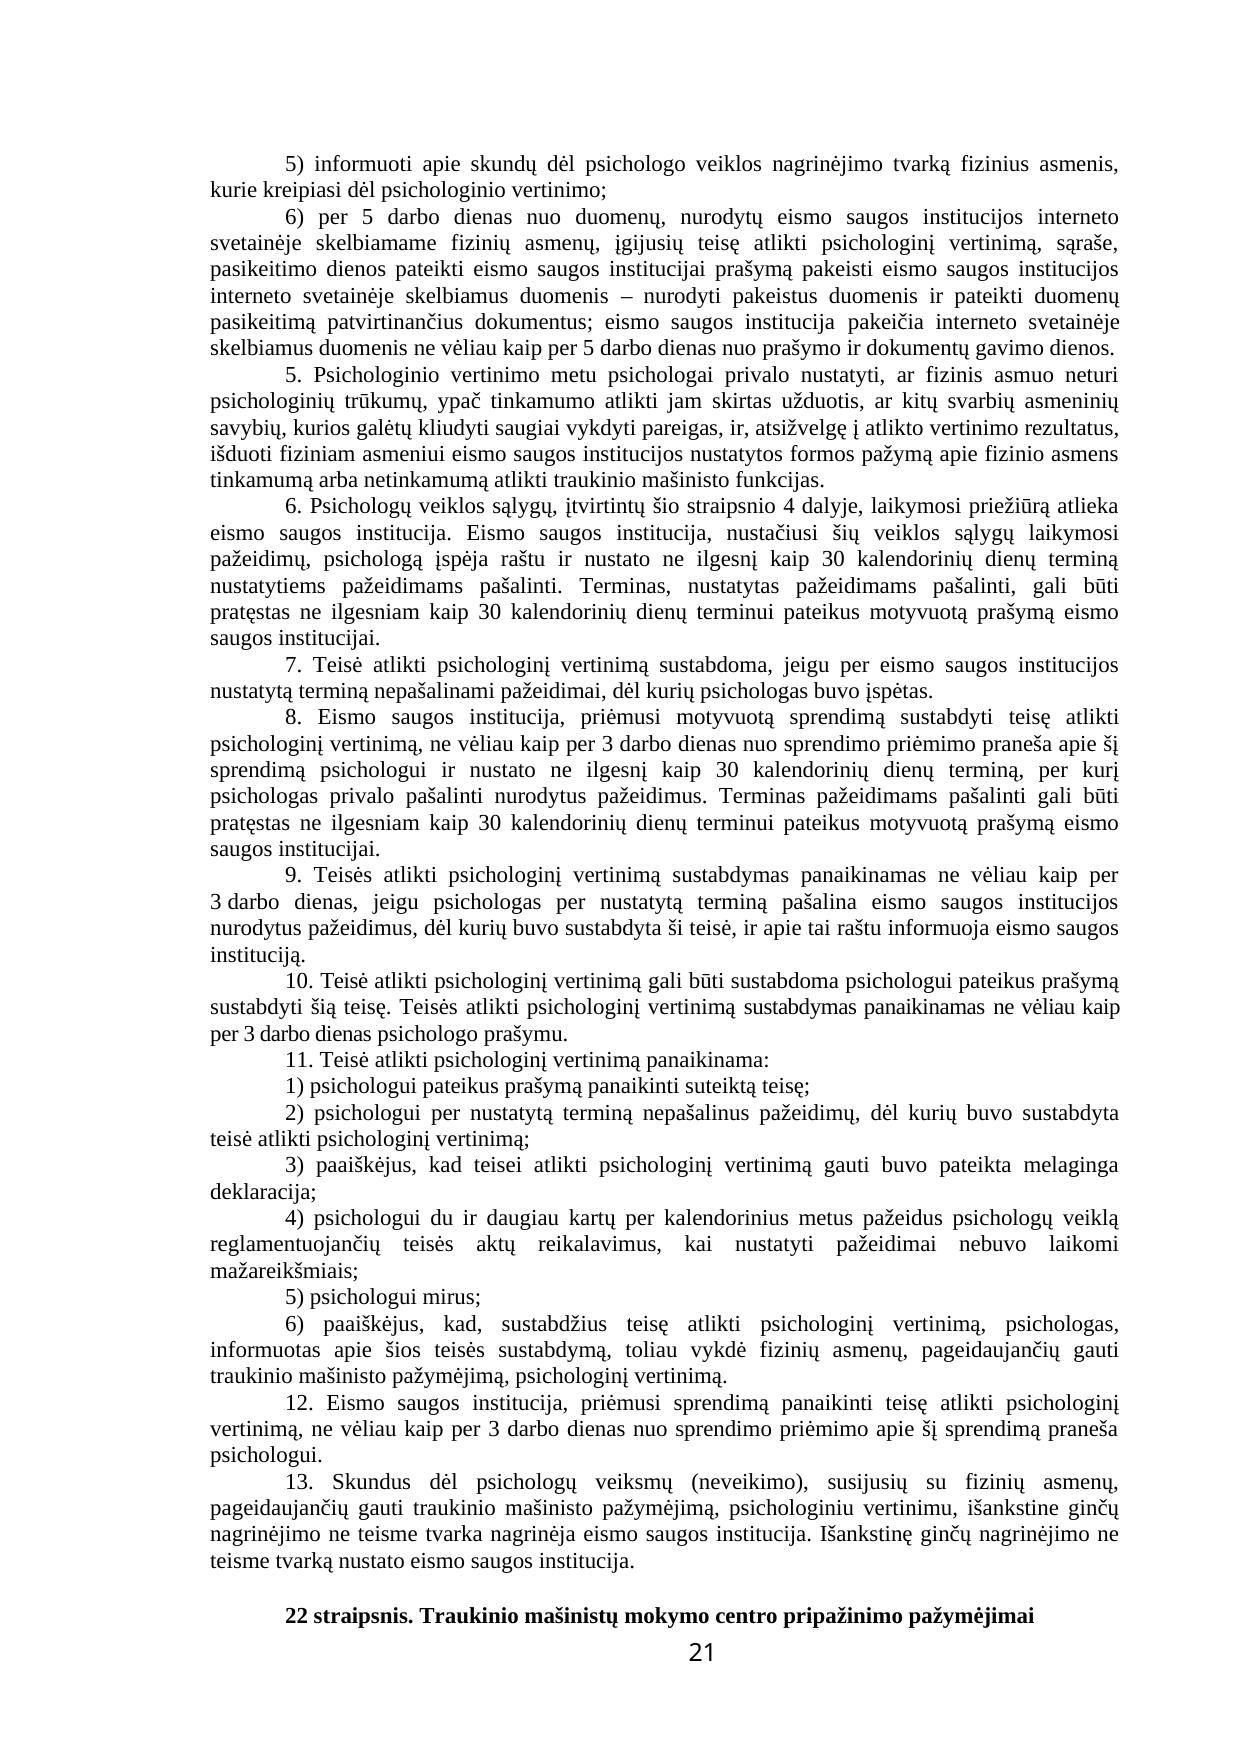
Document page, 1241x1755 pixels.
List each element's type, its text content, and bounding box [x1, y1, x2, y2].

text 5) informuoti apie skundų dėl psichologo veiklos nagrinėjimo tvarką fizinius asmenis, kurie kreipiasi dėl psichologinio vertinimo; [210, 150, 1120, 203]
text 2) psichologui per nustatytą terminą nepašalinus pažeidimų, dėl kurių buvo sustabdyta teisė atlikti psichologinį vertinimą; [210, 1099, 1120, 1151]
text 1) psichologui pateikus prašymą panaikinti suteiktą teisę; [210, 1072, 1120, 1099]
text 8. Eismo saugos institucija, priėmusi motyvuotą sprendimą sustabdyti teisę atlikti psichologinį vertinimą, ne vėliau kaip per 3 darbo dienas nuo sprendimo priėmimo praneša apie šį sprendimą psichologui ir nustato ne ilgesnį kaip 30 kalendorinių dienų terminą, per kurį psichologas privalo pašalinti nurodytus pažeidimus. Terminas pažeidimams pašalinti gali būti pratęstas ne ilgesniam kaip 30 kalendorinių dienų terminui pateikus motyvuotą prašymą eismo saugos institucijai. [210, 703, 1120, 862]
text 11. Teisė atlikti psichologinį vertinimą panaikinama: [210, 1046, 1120, 1072]
text 6) paaiškėjus, kad, sustabdžius teisę atlikti psichologinį vertinimą, psichologas, informuotas apie šios teisės sustabdymą, toliau vykdė fizinių asmenų, pageidaujančių gauti traukinio mašinisto pažymėjimą, psichologinį vertinimą. [210, 1309, 1120, 1389]
text 9. Teisės atlikti psichologinį vertinimą sustabdymas panaikinamas ne vėliau kaip per 3 darbo dienas, jeigu psichologas per nustatytą terminą pašalina eismo saugos institucijos nurodytus pažeidimus, dėl kurių buvo sustabdyta ši teisė, ir apie tai raštu informuoja eismo saugos instituciją. [210, 862, 1120, 967]
text 7. Teisė atlikti psichologinį vertinimą sustabdoma, jeigu per eismo saugos institucijos nustatytą terminą nepašalinami pažeidimai, dėl kurių psichologas buvo įspėtas. [210, 651, 1120, 703]
text 4) psichologui du ir daugiau kartų per kalendorinius metus pažeidus psichologų veiklą reglamentuojančių teisės aktų reikalavimus, kai nustatyti pažeidimai nebuvo laikomi mažareikšmiais; [210, 1204, 1120, 1283]
text 5) psichologui mirus; [210, 1283, 1120, 1309]
text 13. Skundus dėl psichologų veiksmų (neveikimo), susijusių su fizinių asmenų, pageidaujančių gauti traukinio mašinisto pažymėjimą, psichologiniu vertinimu, išankstine ginčų nagrinėjimo ne teisme tvarka nagrinėja eismo saugos institucija. Išankstinę ginčų nagrinėjimo ne teisme tvarką nustato eismo saugos institucija. [210, 1468, 1120, 1573]
text 22 straipsnis. Traukinio mašinistų mokymo centro pripažinimo pažymėjimai [210, 1602, 1120, 1628]
text 6) per 5 darbo dienas nuo duomenų, nurodytų eismo saugos institucijos interneto svetainėje skelbiamame fizinių asmenų, įgijusių teisę atlikti psichologinį vertinimą, sąraše, pasikeitimo dienos pateikti eismo saugos institucijai prašymą pakeisti eismo saugos institucijos interneto svetainėje skelbiamus duomenis – nurodyti pakeistus duomenis ir pateikti duomenų pasikeitimą patvirtinančius dokumentus; eismo saugos institucija pakeičia interneto svetainėje skelbiamus duomenis ne vėliau kaip per 5 darbo dienas nuo prašymo ir dokumentų gavimo dienos. [210, 203, 1120, 361]
text 5. Psichologinio vertinimo metu psichologai privalo nustatyti, ar fizinis asmuo neturi psichologinių trūkumų, ypač tinkamumo atlikti jam skirtas užduotis, ar kitų svarbių asmeninių savybių, kurios galėtų kliudyti saugiai vykdyti pareigas, ir, atsižvelgę į atlikto vertinimo rezultatus, išduoti fiziniam asmeniui eismo saugos institucijos nustatytos formos pažymą apie fizinio asmens tinkamumą arba netinkamumą atlikti traukinio mašinisto funkcijas. [210, 361, 1120, 493]
text 6. Psichologų veiklos sąlygų, įtvirtintų šio straipsnio 4 dalyje, laikymosi priežiūrą atlieka eismo saugos institucija. Eismo saugos institucija, nustačiusi šių veiklos sąlygų laikymosi pažeidimų, psichologą įspėja raštu ir nustato ne ilgesnį kaip 30 kalendorinių dienų terminą nustatytiems pažeidimams pašalinti. Terminas, nustatytas pažeidimams pašalinti, gali būti pratęstas ne ilgesniam kaip 30 kalendorinių dienų terminui pateikus motyvuotą prašymą eismo saugos institucijai. [210, 493, 1120, 651]
text 10. Teisė atlikti psichologinį vertinimą gali būti sustabdoma psichologui pateikus prašymą sustabdyti šią teisę. Teisės atlikti psichologinį vertinimą sustabdymas panaikinamas ne vėliau kaip per 3 darbo dienas psichologo prašymu. [210, 967, 1120, 1046]
text 12. Eismo saugos institucija, priėmusi sprendimą panaikinti teisę atlikti psichologinį vertinimą, ne vėliau kaip per 3 darbo dienas nuo sprendimo priėmimo apie šį sprendimą praneša psichologui. [210, 1389, 1120, 1468]
text 3) paaiškėjus, kad teisei atlikti psichologinį vertinimą gauti buvo pateikta melaginga deklaracija; [210, 1151, 1120, 1204]
